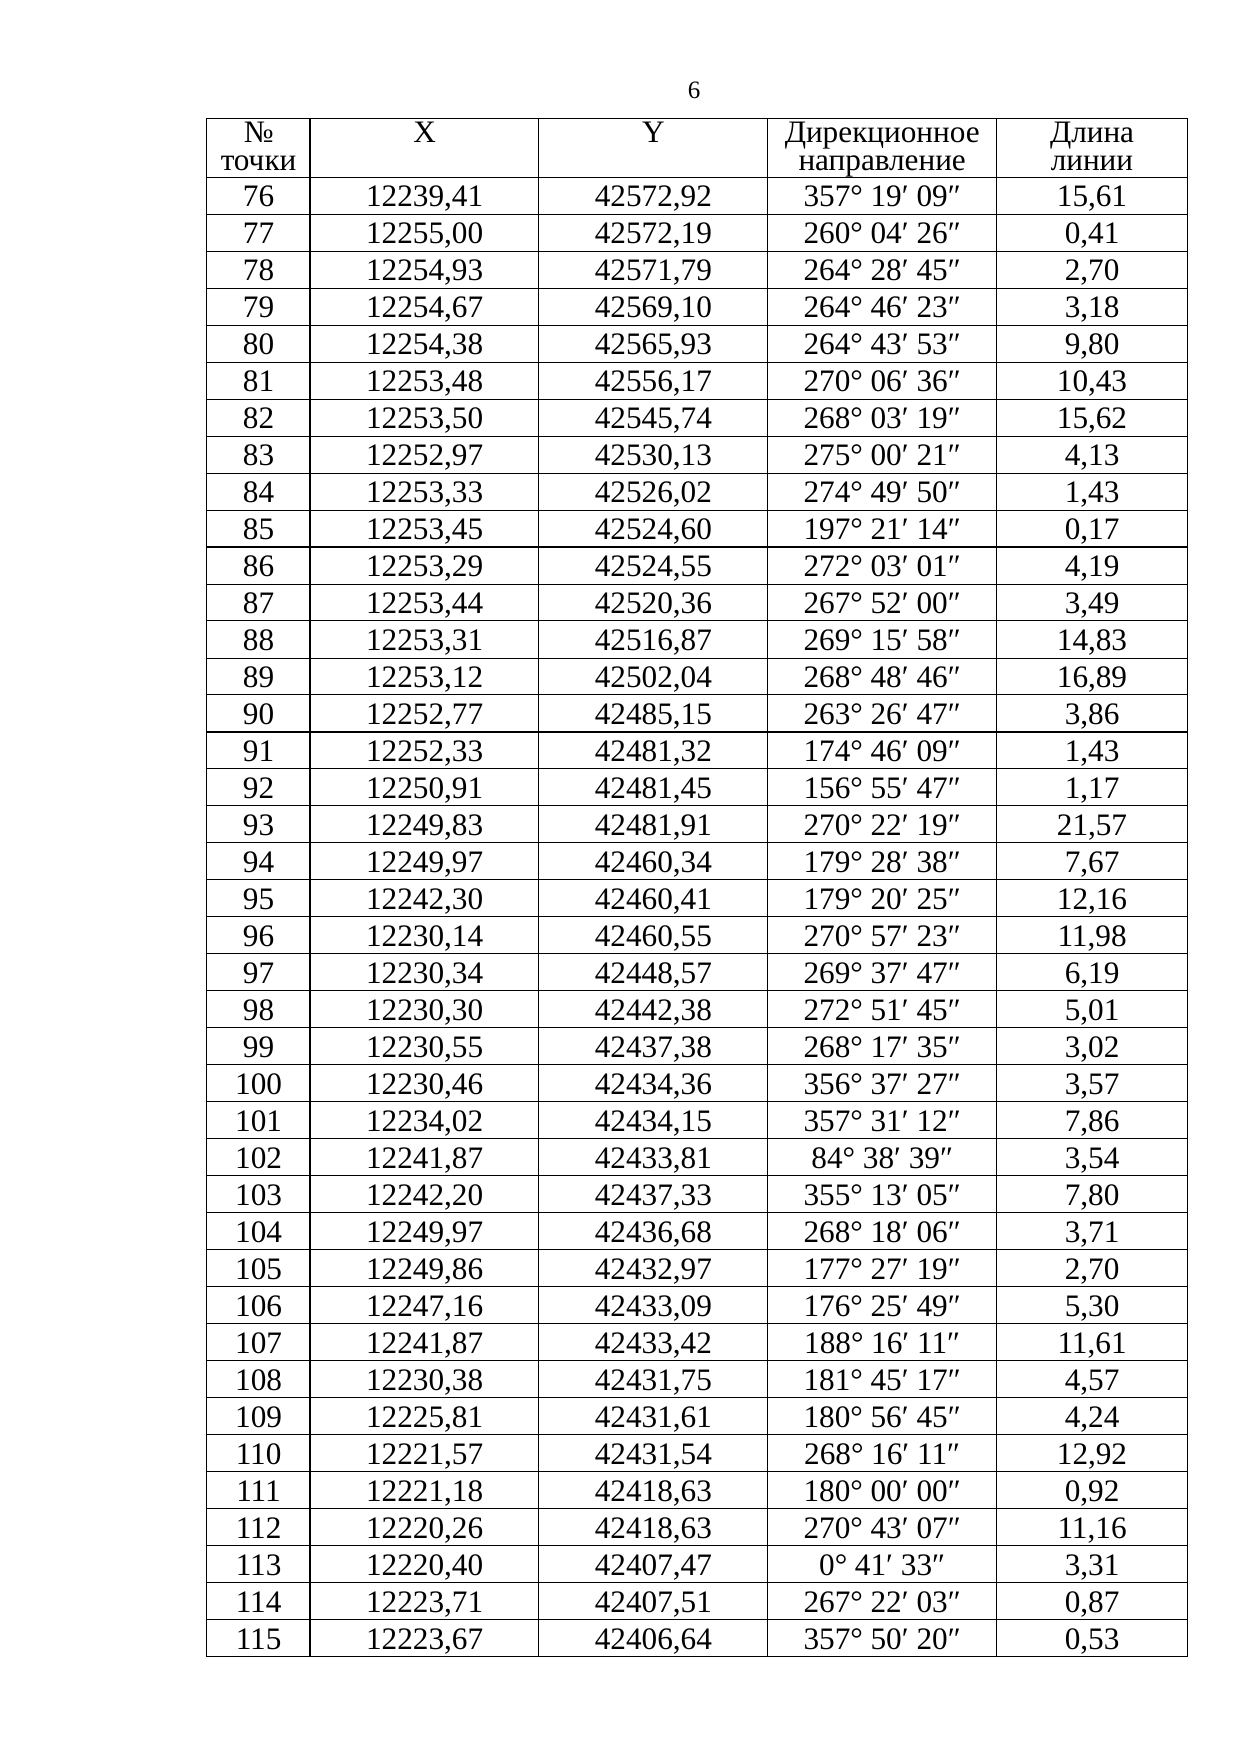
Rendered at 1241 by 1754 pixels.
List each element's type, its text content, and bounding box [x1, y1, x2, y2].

table_cell 12253,45 [311, 511, 538, 546]
table_cell 12249,97 [311, 1213, 538, 1249]
table_header № точки [207, 119, 309, 177]
table_cell 12230,30 [311, 991, 538, 1027]
table_cell 181° 45′ 17″ [768, 1361, 996, 1397]
table_cell 88 [207, 621, 309, 657]
table_cell 3,71 [997, 1213, 1187, 1249]
table_cell 42460,41 [539, 880, 767, 916]
table_cell 270° 43′ 07″ [768, 1509, 996, 1545]
table_cell 42433,81 [539, 1139, 767, 1175]
table_cell 176° 25′ 49″ [768, 1287, 996, 1323]
table_cell 42485,15 [539, 695, 767, 731]
table_cell 12252,33 [311, 733, 538, 768]
table_cell 179° 20′ 25″ [768, 880, 996, 916]
table_cell 268° 18′ 06″ [768, 1213, 996, 1249]
table_cell 12,16 [997, 880, 1187, 916]
table_cell 2,70 [997, 252, 1187, 288]
table_cell 0,41 [997, 215, 1187, 251]
table_cell 272° 03′ 01″ [768, 548, 996, 583]
table_cell 42572,92 [539, 178, 767, 214]
table_cell 81 [207, 363, 309, 398]
table_cell 98 [207, 991, 309, 1027]
table_cell 180° 00′ 00″ [768, 1472, 996, 1508]
table_cell 115 [207, 1620, 309, 1656]
table_cell 89 [207, 659, 309, 694]
table_cell 180° 56′ 45″ [768, 1398, 996, 1434]
table_cell 3,86 [997, 695, 1187, 731]
table_cell 101 [207, 1102, 309, 1138]
table_cell 91 [207, 733, 309, 768]
table_header Дирекционное направление [768, 119, 996, 177]
table_cell 7,67 [997, 843, 1187, 879]
table_cell 106 [207, 1287, 309, 1323]
table_cell 12242,20 [311, 1176, 538, 1212]
table_cell 42437,38 [539, 1028, 767, 1064]
table_cell 179° 28′ 38″ [768, 843, 996, 879]
table_cell 12239,41 [311, 178, 538, 214]
table_cell 83 [207, 437, 309, 472]
table_cell 42481,32 [539, 733, 767, 768]
table_cell 21,57 [997, 806, 1187, 842]
table_cell 355° 13′ 05″ [768, 1176, 996, 1212]
table_cell 6,19 [997, 954, 1187, 990]
table_cell 264° 43′ 53″ [768, 326, 996, 362]
table_cell 77 [207, 215, 309, 251]
table_cell 4,57 [997, 1361, 1187, 1397]
table_cell 42526,02 [539, 474, 767, 509]
table_cell 264° 28′ 45″ [768, 252, 996, 288]
table_cell 5,01 [997, 991, 1187, 1027]
table_cell 12230,38 [311, 1361, 538, 1397]
table_cell 93 [207, 806, 309, 842]
table_cell 85 [207, 511, 309, 546]
table_cell 3,02 [997, 1028, 1187, 1064]
table_cell 42565,93 [539, 326, 767, 362]
table_cell 103 [207, 1176, 309, 1212]
table_cell 270° 57′ 23″ [768, 917, 996, 953]
table_cell 1,17 [997, 769, 1187, 805]
table_cell 274° 49′ 50″ [768, 474, 996, 509]
table_cell 42407,51 [539, 1583, 767, 1619]
table_cell 3,18 [997, 289, 1187, 324]
table_cell 268° 48′ 46″ [768, 659, 996, 694]
table_cell 1,43 [997, 474, 1187, 509]
table_cell 12252,97 [311, 437, 538, 472]
table_cell 97 [207, 954, 309, 990]
table_cell 95 [207, 880, 309, 916]
table_cell 42431,54 [539, 1435, 767, 1471]
table_cell 42407,47 [539, 1546, 767, 1582]
table_cell 96 [207, 917, 309, 953]
table_cell 12230,55 [311, 1028, 538, 1064]
table_cell 42433,09 [539, 1287, 767, 1323]
table_cell 42516,87 [539, 621, 767, 657]
table_cell 357° 19′ 09″ [768, 178, 996, 214]
table_cell 12220,40 [311, 1546, 538, 1582]
table_cell 112 [207, 1509, 309, 1545]
table_cell 272° 51′ 45″ [768, 991, 996, 1027]
table_cell 99 [207, 1028, 309, 1064]
table_cell 12253,33 [311, 474, 538, 509]
table_cell 84 [207, 474, 309, 509]
table_cell 0,17 [997, 511, 1187, 546]
table_cell 110 [207, 1435, 309, 1471]
table_cell 177° 27′ 19″ [768, 1250, 996, 1286]
table_cell 269° 37′ 47″ [768, 954, 996, 990]
table_cell 12223,67 [311, 1620, 538, 1656]
table_cell 42481,45 [539, 769, 767, 805]
table_cell 82 [207, 400, 309, 436]
table_header Y [539, 119, 767, 177]
table_cell 113 [207, 1546, 309, 1582]
table_cell 263° 26′ 47″ [768, 695, 996, 731]
table_cell 4,24 [997, 1398, 1187, 1434]
table_cell 174° 46′ 09″ [768, 733, 996, 768]
table_cell 105 [207, 1250, 309, 1286]
table_cell 114 [207, 1583, 309, 1619]
table_cell 0,53 [997, 1620, 1187, 1656]
table_cell 264° 46′ 23″ [768, 289, 996, 324]
table_cell 79 [207, 289, 309, 324]
table_cell 357° 31′ 12″ [768, 1102, 996, 1138]
table_cell 12247,16 [311, 1287, 538, 1323]
table_cell 12253,48 [311, 363, 538, 398]
table_cell 109 [207, 1398, 309, 1434]
table_cell 12253,31 [311, 621, 538, 657]
table_cell 108 [207, 1361, 309, 1397]
table_cell 270° 06′ 36″ [768, 363, 996, 398]
table_cell 0° 41′ 33″ [768, 1546, 996, 1582]
table_cell 7,86 [997, 1102, 1187, 1138]
table_cell 9,80 [997, 326, 1187, 362]
table_cell 42502,04 [539, 659, 767, 694]
table_cell 268° 17′ 35″ [768, 1028, 996, 1064]
table_cell 7,80 [997, 1176, 1187, 1212]
table_cell 42520,36 [539, 585, 767, 620]
table_cell 12253,50 [311, 400, 538, 436]
table_cell 42418,63 [539, 1472, 767, 1508]
table_cell 42442,38 [539, 991, 767, 1027]
table_cell 188° 16′ 11″ [768, 1324, 996, 1360]
table_cell 4,13 [997, 437, 1187, 472]
table_cell 12254,38 [311, 326, 538, 362]
table_cell 197° 21′ 14″ [768, 511, 996, 546]
table_cell 92 [207, 769, 309, 805]
table_cell 275° 00′ 21″ [768, 437, 996, 472]
table_cell 86 [207, 548, 309, 583]
table_cell 15,62 [997, 400, 1187, 436]
table_cell 3,49 [997, 585, 1187, 620]
table_cell 3,31 [997, 1546, 1187, 1582]
table_cell 260° 04′ 26″ [768, 215, 996, 251]
table_cell 14,83 [997, 621, 1187, 657]
table_cell 78 [207, 252, 309, 288]
table_cell 0,92 [997, 1472, 1187, 1508]
table_cell 42545,74 [539, 400, 767, 436]
table_cell 107 [207, 1324, 309, 1360]
table_cell 2,70 [997, 1250, 1187, 1286]
table_cell 268° 03′ 19″ [768, 400, 996, 436]
table_cell 94 [207, 843, 309, 879]
table_cell 42448,57 [539, 954, 767, 990]
table_cell 42418,63 [539, 1509, 767, 1545]
table_cell 42433,42 [539, 1324, 767, 1360]
table_cell 12242,30 [311, 880, 538, 916]
table_cell 12253,29 [311, 548, 538, 583]
table_cell 90 [207, 695, 309, 731]
table_cell 42436,68 [539, 1213, 767, 1249]
table_cell 11,98 [997, 917, 1187, 953]
table_cell 12250,91 [311, 769, 538, 805]
table_cell 4,19 [997, 548, 1187, 583]
table_cell 11,16 [997, 1509, 1187, 1545]
table_cell 12241,87 [311, 1139, 538, 1175]
table_cell 42434,36 [539, 1065, 767, 1101]
table_cell 42431,61 [539, 1398, 767, 1434]
table_cell 42460,34 [539, 843, 767, 879]
table_cell 12254,93 [311, 252, 538, 288]
table_cell 267° 22′ 03″ [768, 1583, 996, 1619]
table_cell 42481,91 [539, 806, 767, 842]
table_cell 42572,19 [539, 215, 767, 251]
table_cell 156° 55′ 47″ [768, 769, 996, 805]
table_cell 42406,64 [539, 1620, 767, 1656]
table_cell 12253,44 [311, 585, 538, 620]
table_cell 104 [207, 1213, 309, 1249]
table_cell 12234,02 [311, 1102, 538, 1138]
table_cell 5,30 [997, 1287, 1187, 1323]
table_header Длина линии [997, 119, 1187, 177]
table_cell 357° 50′ 20″ [768, 1620, 996, 1656]
table_cell 12253,12 [311, 659, 538, 694]
table_cell 102 [207, 1139, 309, 1175]
table_cell 12249,83 [311, 806, 538, 842]
table_cell 42437,33 [539, 1176, 767, 1212]
table_cell 12221,18 [311, 1472, 538, 1508]
table_cell 11,61 [997, 1324, 1187, 1360]
table_cell 12220,26 [311, 1509, 538, 1545]
table_cell 42524,60 [539, 511, 767, 546]
table_header X [311, 119, 538, 177]
table_cell 42556,17 [539, 363, 767, 398]
table_cell 12225,81 [311, 1398, 538, 1434]
table_cell 15,61 [997, 178, 1187, 214]
table_cell 12230,14 [311, 917, 538, 953]
table_cell 100 [207, 1065, 309, 1101]
table_cell 42524,55 [539, 548, 767, 583]
table_cell 42434,15 [539, 1102, 767, 1138]
table_cell 268° 16′ 11″ [768, 1435, 996, 1471]
table_cell 12249,97 [311, 843, 538, 879]
table_cell 12221,57 [311, 1435, 538, 1471]
table_cell 87 [207, 585, 309, 620]
table_cell 12252,77 [311, 695, 538, 731]
table_cell 12230,46 [311, 1065, 538, 1101]
table_cell 42460,55 [539, 917, 767, 953]
table_cell 12223,71 [311, 1583, 538, 1619]
table_cell 269° 15′ 58″ [768, 621, 996, 657]
table_cell 0,87 [997, 1583, 1187, 1619]
table_cell 12254,67 [311, 289, 538, 324]
table_cell 1,43 [997, 733, 1187, 768]
table_cell 42431,75 [539, 1361, 767, 1397]
table_cell 42571,79 [539, 252, 767, 288]
table_cell 76 [207, 178, 309, 214]
table_cell 10,43 [997, 363, 1187, 398]
table_cell 12249,86 [311, 1250, 538, 1286]
table_cell 356° 37′ 27″ [768, 1065, 996, 1101]
table_cell 3,57 [997, 1065, 1187, 1101]
table_cell 12230,34 [311, 954, 538, 990]
table_cell 42569,10 [539, 289, 767, 324]
table_cell 111 [207, 1472, 309, 1508]
table_cell 12255,00 [311, 215, 538, 251]
table_cell 16,89 [997, 659, 1187, 694]
table_cell 267° 52′ 00″ [768, 585, 996, 620]
table_cell 42432,97 [539, 1250, 767, 1286]
table_cell 270° 22′ 19″ [768, 806, 996, 842]
table_cell 42530,13 [539, 437, 767, 472]
table_cell 84° 38′ 39″ [768, 1139, 996, 1175]
table_cell 80 [207, 326, 309, 362]
table_cell 3,54 [997, 1139, 1187, 1175]
table_cell 12241,87 [311, 1324, 538, 1360]
table_cell 12,92 [997, 1435, 1187, 1471]
